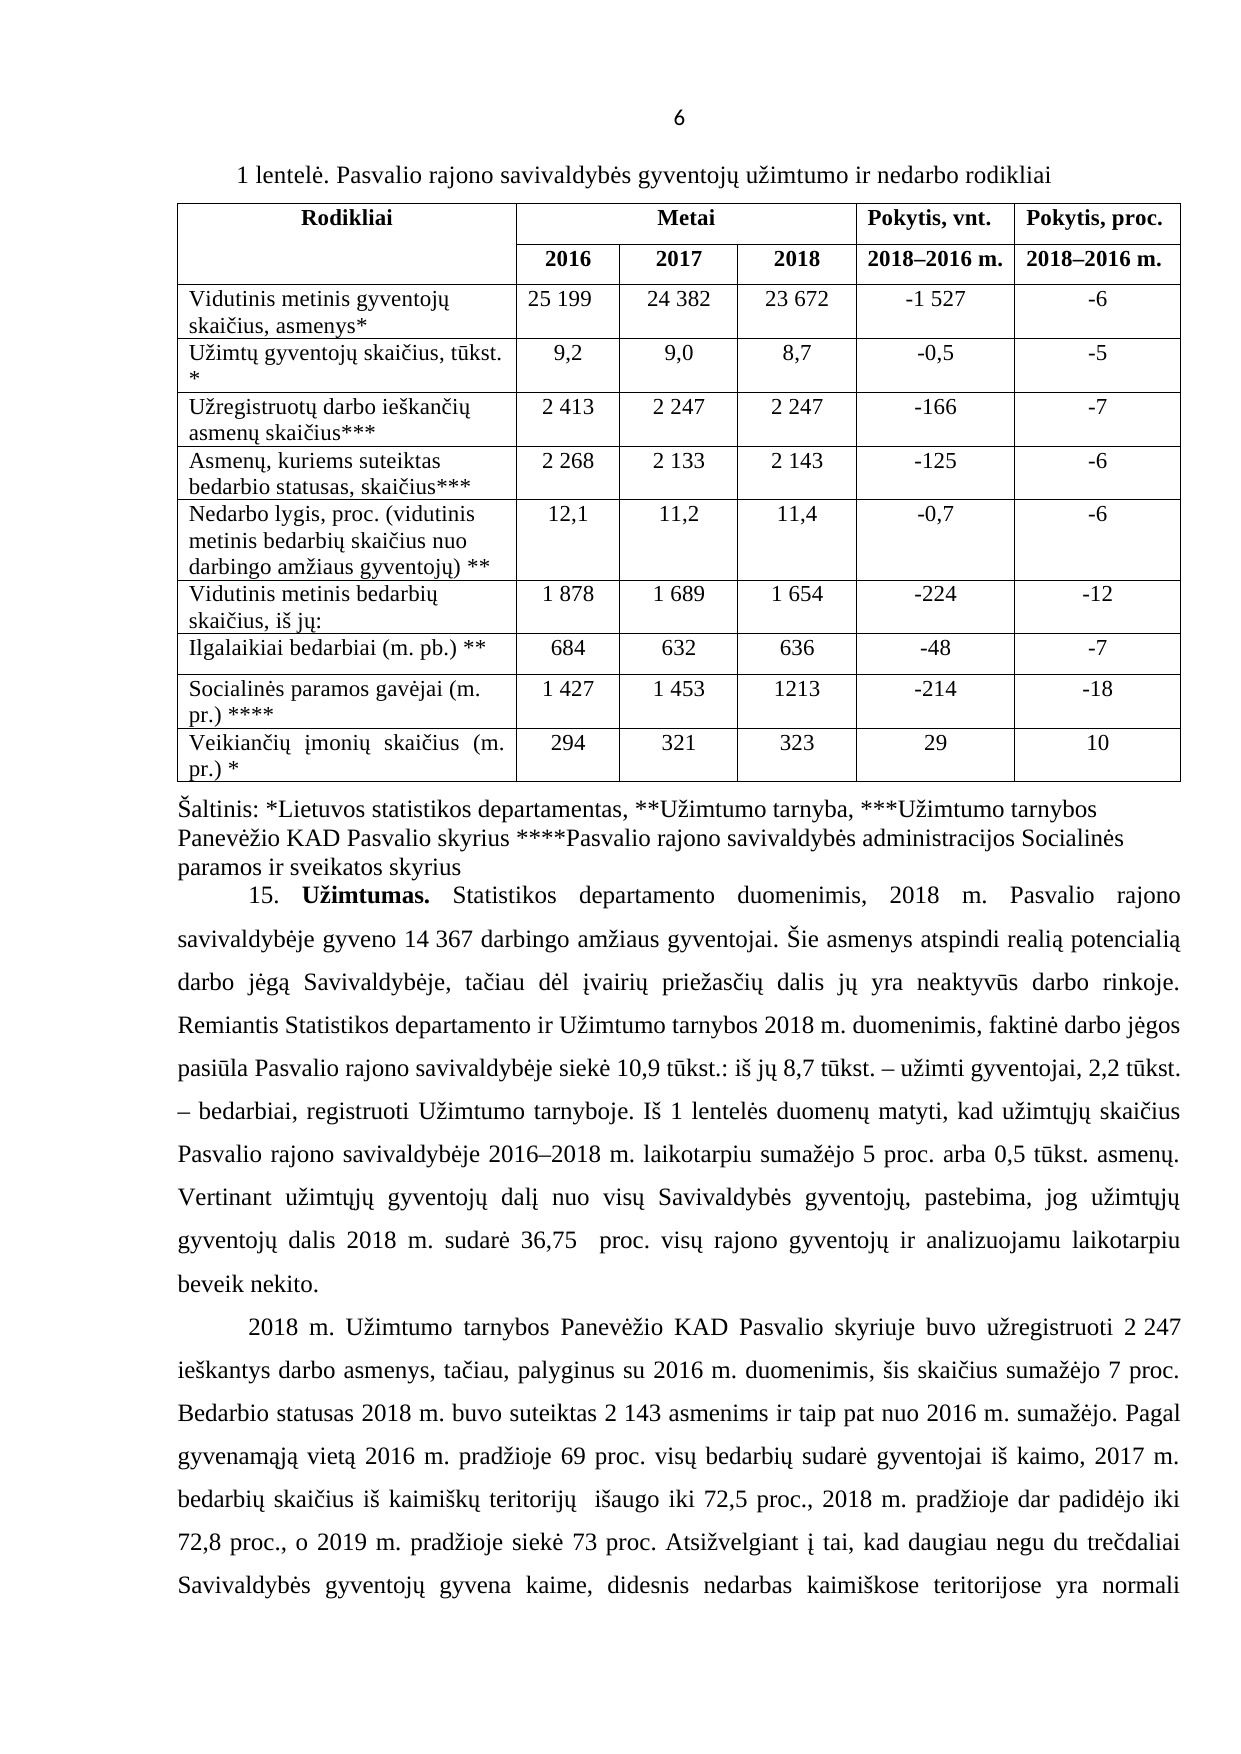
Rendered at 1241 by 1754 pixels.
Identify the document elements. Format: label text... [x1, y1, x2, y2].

table_cell 25 199 [517, 285, 619, 338]
table_cell 11,4 [738, 500, 856, 579]
table_cell 2 247 [620, 393, 737, 446]
table_cell Veikiančių įmonių skaičius (m. pr.) * [178, 729, 516, 781]
table_cell Socialinės paramos gavėjai (m. pr.) **** [178, 675, 516, 727]
table_cell -48 [857, 634, 1014, 674]
text 15. Užimtumas. Statistikos departamento duomenimis, 2018 m. Pasvalio rajono savivaldybėje gyveno 14 367 darbingo amžiaus gyventojai. Šie asmenys atspindi realią potencialią darbo jėgą Savivaldybėje, tačiau dėl įvairių priežasčių dalis jų yra neaktyvūs darbo rinkoje. Remiantis Statistikos departamento ir Užimtumo tarnybos 2018 m. duomenimis, faktinė darbo jėgos pasiūla Pasvalio rajono savivaldybėje siekė 10,9 tūkst.: iš jų 8,7 tūkst. – užimti gyventojai, 2,2 tūkst. – bedarbiai, registruoti Užimtumo tarnyboje. Iš 1 lentelės duomenų matyti, kad užimtųjų skaičius Pasvalio rajono savivaldybėje 2016–2018 m. laikotarpiu sumažėjo 5 proc. arba 0,5 tūkst. asmenų. Vertinant užimtųjų gyventojų dalį nuo visų Savivaldybės gyventojų, pastebima, jog užimtųjų gyventojų dalis 2018 m. sudarė 36,75 proc. visų rajono gyventojų ir analizuojamu laikotarpiu beveik nekito. [177, 881, 1181, 1297]
table_cell 1213 [738, 675, 856, 727]
table_cell 2 247 [738, 393, 856, 446]
table_cell -6 [1015, 500, 1180, 579]
table_cell 9,2 [517, 339, 619, 392]
table_cell -0,7 [857, 500, 1014, 579]
table_cell 2017 [620, 245, 737, 284]
table_cell 636 [738, 634, 856, 674]
table_cell 2 268 [517, 447, 619, 499]
table_cell -0,5 [857, 339, 1014, 392]
table_cell 1 654 [738, 581, 856, 633]
table_header Pokytis, vnt. [857, 204, 1014, 244]
table_cell 2018 [738, 245, 856, 284]
table_cell 1 453 [620, 675, 737, 727]
table_cell Asmenų, kuriems suteiktas bedarbio statusas, skaičius*** [178, 447, 516, 499]
table_cell -12 [1015, 581, 1180, 633]
table_cell 2018–2016 m. [1015, 245, 1180, 284]
table_cell Vidutinis metinis gyventojų skaičius, asmenys* [178, 285, 516, 338]
table_cell 12,1 [517, 500, 619, 579]
table_cell -7 [1015, 393, 1180, 446]
table_cell 294 [517, 729, 619, 781]
table_cell 9,0 [620, 339, 737, 392]
table_cell 1 878 [517, 581, 619, 633]
text 2018 m. Užimtumo tarnybos Panevėžio KAD Pasvalio skyriuje buvo užregistruoti 2 247 ieškantys darbo asmenys, tačiau, palyginus su 2016 m. duomenimis, šis skaičius sumažėjo 7 proc. Bedarbio statusas 2018 m. buvo suteiktas 2 143 asmenims ir taip pat nuo 2016 m. sumažėjo. Pagal gyvenamąją vietą 2016 m. pradžioje 69 proc. visų bedarbių sudarė gyventojai iš kaimo, 2017 m. bedarbių skaičius iš kaimiškų teritorijų išaugo iki 72,5 proc., 2018 m. pradžioje dar padidėjo iki 72,8 proc., o 2019 m. pradžioje siekė 73 proc. Atsižvelgiant į tai, kad daugiau negu du trečdaliai Savivaldybės gyventojų gyvena kaime, didesnis nedarbas kaimiškose teritorijose yra normali [177, 1312, 1181, 1599]
table_cell Užregistruotų darbo ieškančių asmenų skaičius*** [178, 393, 516, 446]
table_cell Užimtų gyventojų skaičius, tūkst. * [178, 339, 516, 392]
table_cell 11,2 [620, 500, 737, 579]
table_cell -125 [857, 447, 1014, 499]
table_cell -18 [1015, 675, 1180, 727]
table_cell 2018–2016 m. [857, 245, 1014, 284]
table_cell -6 [1015, 285, 1180, 338]
table_cell -1 527 [857, 285, 1014, 338]
table_cell 8,7 [738, 339, 856, 392]
table_cell 2 143 [738, 447, 856, 499]
table_cell -7 [1015, 634, 1180, 674]
table_cell 23 672 [738, 285, 856, 338]
table_cell Vidutinis metinis bedarbių skaičius, iš jų: [178, 581, 516, 633]
table_cell 2 413 [517, 393, 619, 446]
table_cell -214 [857, 675, 1014, 727]
table_cell -5 [1015, 339, 1180, 392]
table_cell 2016 [517, 245, 619, 284]
text 1 lentelė. Pasvalio rajono savivaldybės gyventojų užimtumo ir nedarbo rodikliai [177, 160, 1181, 189]
table_cell 632 [620, 634, 737, 674]
table_cell 684 [517, 634, 619, 674]
table_cell 1 427 [517, 675, 619, 727]
table_cell 321 [620, 729, 737, 781]
table_header Metai [517, 204, 856, 244]
table_header Rodikliai [178, 204, 516, 284]
table_cell 29 [857, 729, 1014, 781]
text Šaltinis: *Lietuvos statistikos departamentas, **Užimtumo tarnyba, ***Užimtumo tarnybos Panevėžio KAD Pasvalio skyrius ****Pasvalio rajono savivaldybės administracijos Socialinės paramos ir sveikatos skyrius [177, 794, 1181, 881]
table_cell 2 133 [620, 447, 737, 499]
table_cell -224 [857, 581, 1014, 633]
table_cell 1 689 [620, 581, 737, 633]
table_header Pokytis, proc. [1015, 204, 1180, 244]
table_cell Nedarbo lygis, proc. (vidutinis metinis bedarbių skaičius nuo darbingo amžiaus gyventojų) ** [178, 500, 516, 579]
table_cell 10 [1015, 729, 1180, 781]
table_cell -166 [857, 393, 1014, 446]
table_cell -6 [1015, 447, 1180, 499]
table_cell 24 382 [620, 285, 737, 338]
table_cell 323 [738, 729, 856, 781]
table_cell Ilgalaikiai bedarbiai (m. pb.) ** [178, 634, 516, 674]
